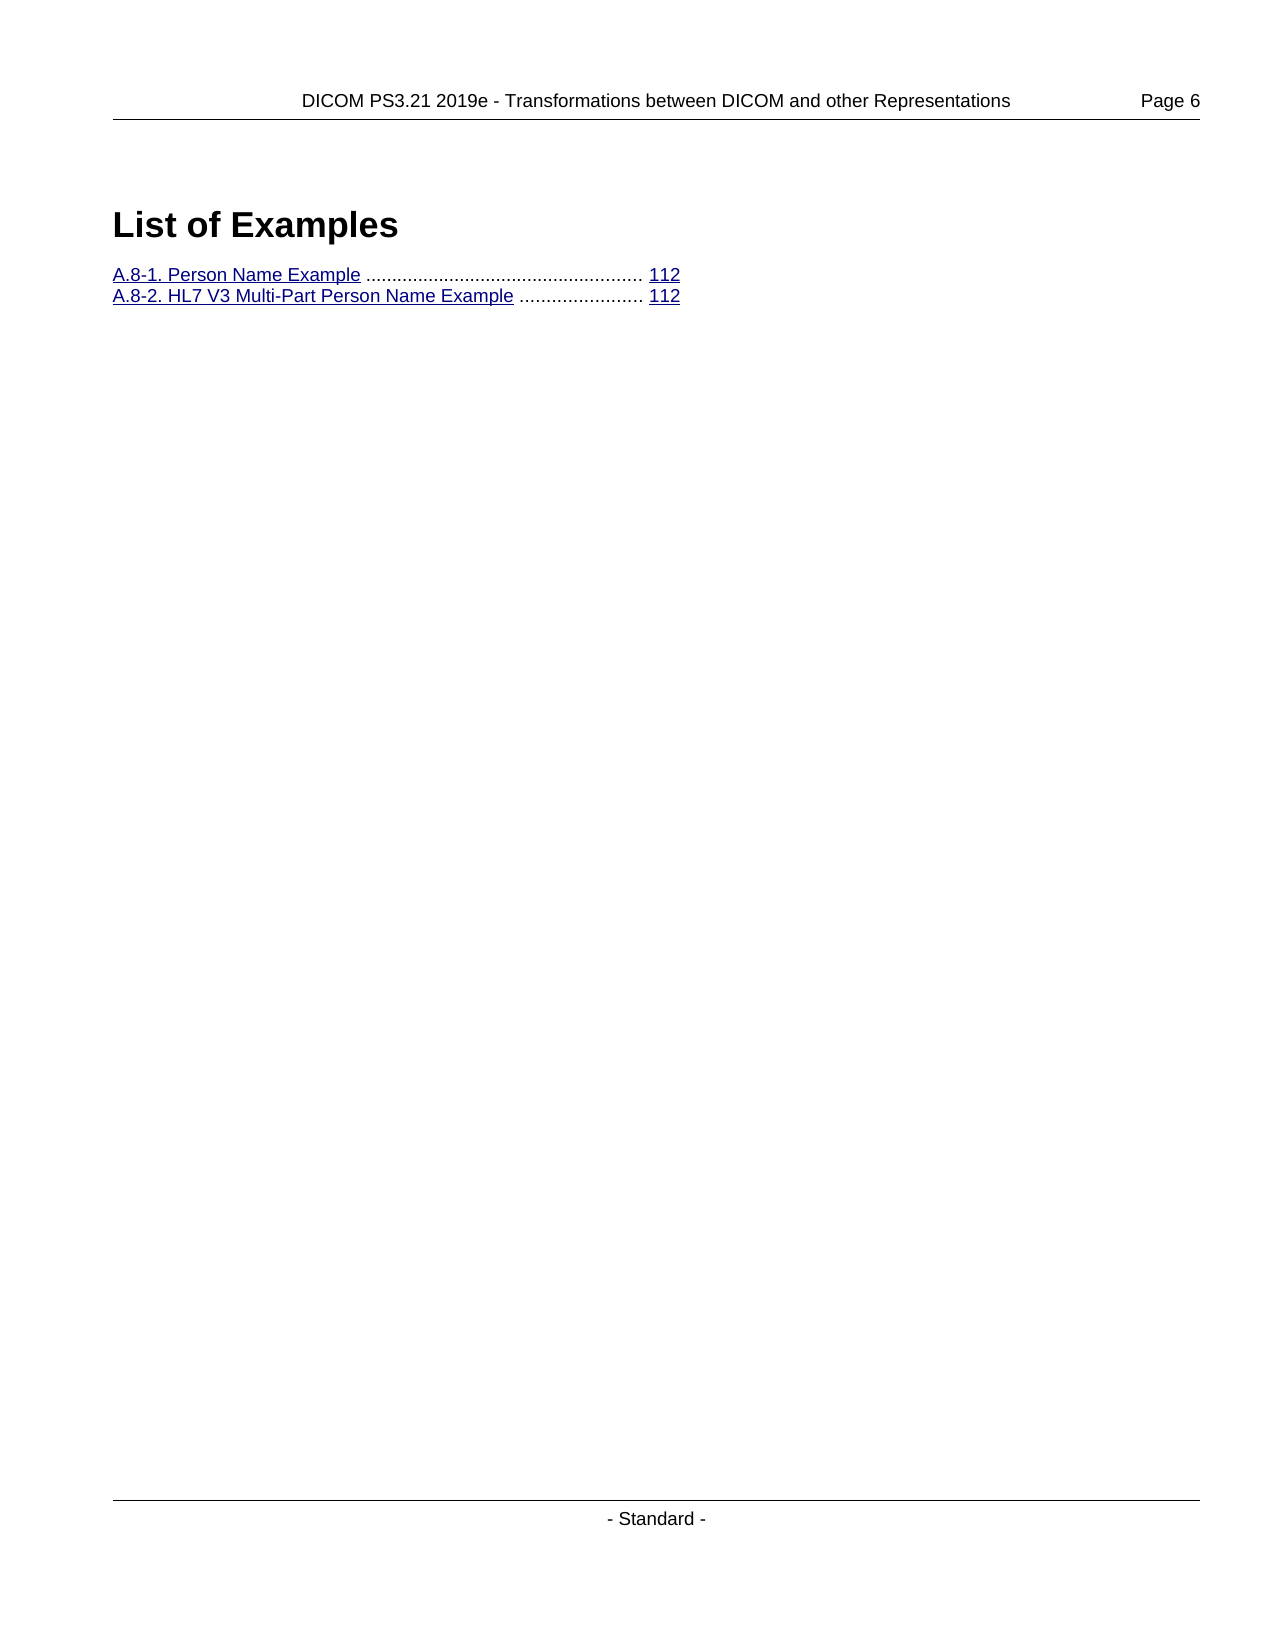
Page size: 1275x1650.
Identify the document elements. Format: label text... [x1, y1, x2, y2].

text List of Examples [112, 204, 1200, 245]
text A.8-2. HL7 V3 Multi-Part Person Name Example 0 [112, 285, 1175, 306]
text A.8-1. Person Name Example 0 [112, 263, 1175, 285]
